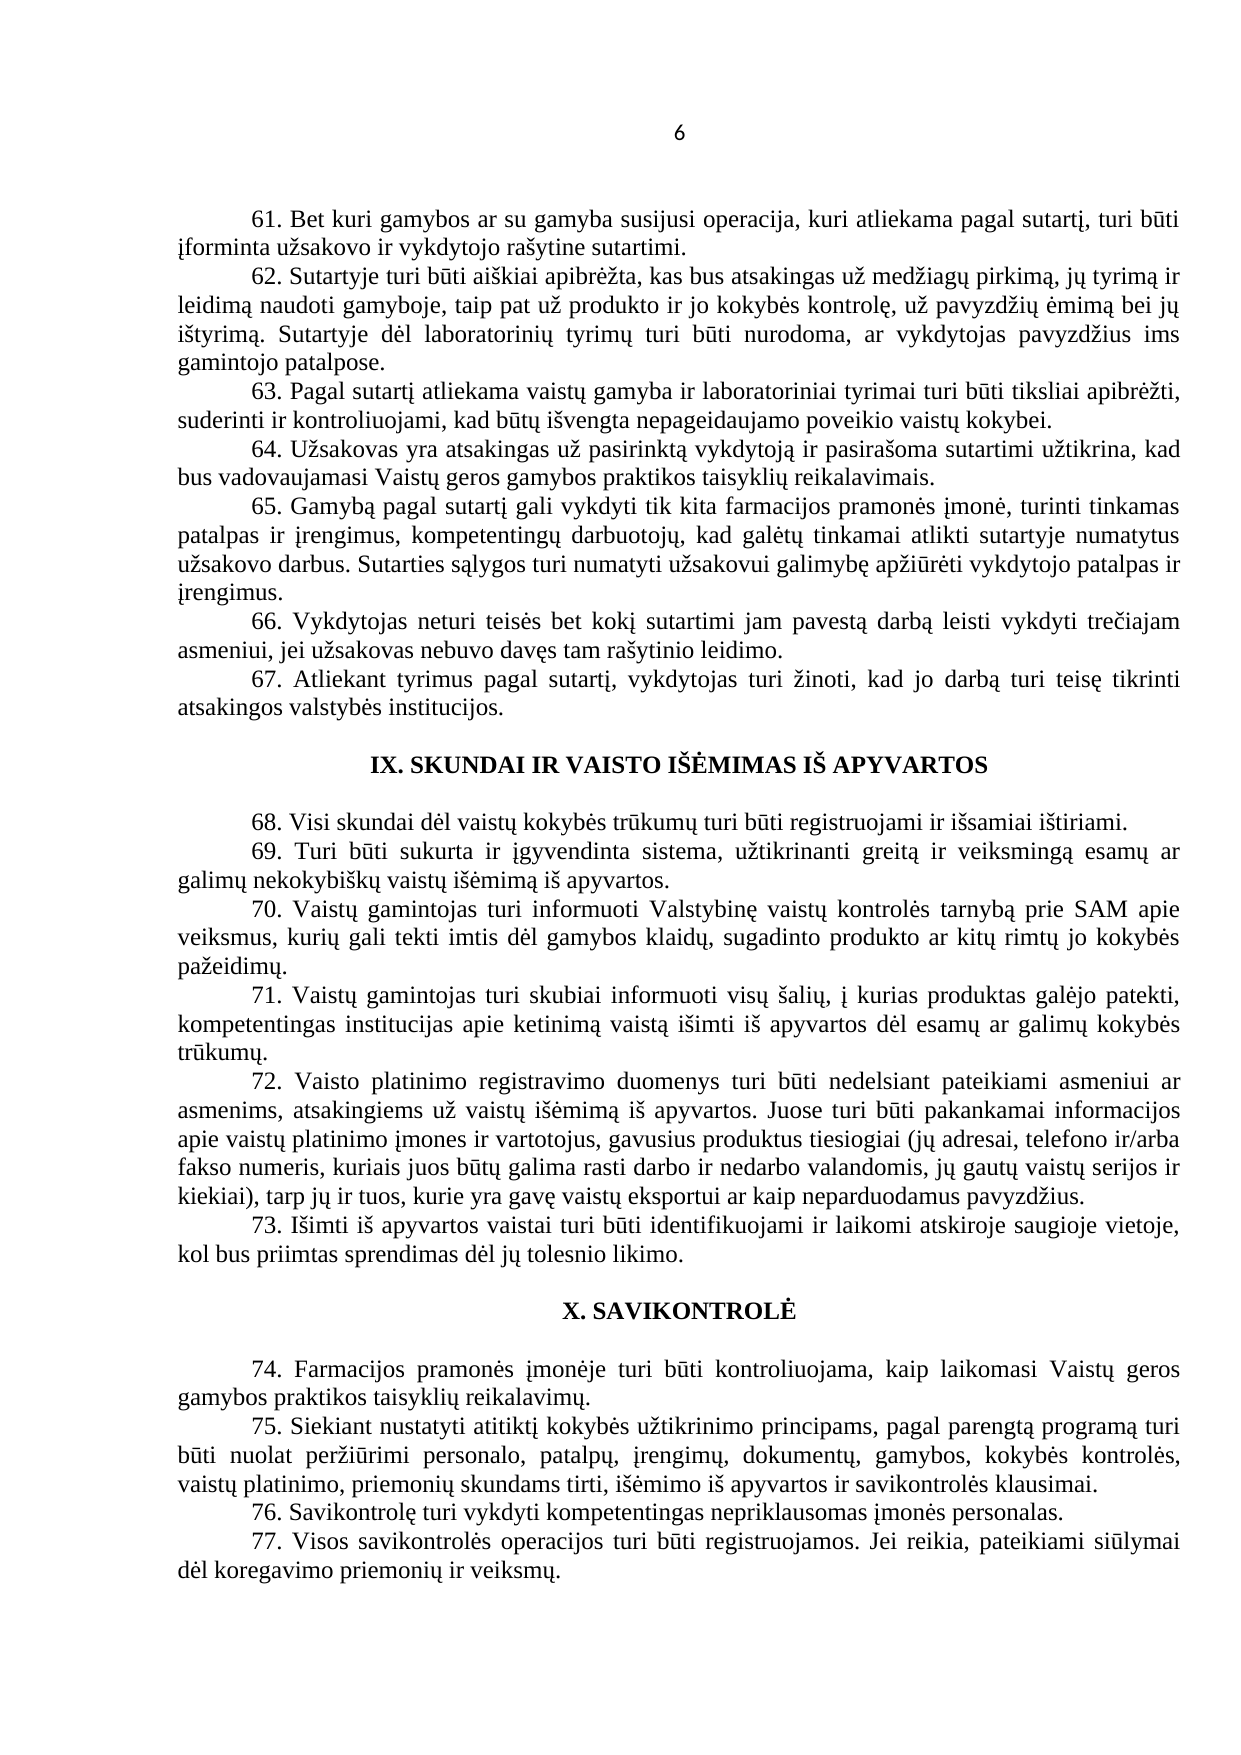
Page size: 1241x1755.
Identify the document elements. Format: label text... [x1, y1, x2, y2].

text 69. Turi būti sukurta ir įgyvendinta sistema, užtikrinanti greitą ir veiksmingą esamų ar galimų nekokybiškų vaistų išėmimą iš apyvartos. [177, 836, 1181, 894]
text IX. SKUNDAI IR VAISTO IŠĖMIMAS IŠ APYVARTOS [177, 750, 1181, 779]
text 76. Savikontrolę turi vykdyti kompetentingas nepriklausomas įmonės personalas. [177, 1497, 1181, 1526]
text 61. Bet kuri gamybos ar su gamyba susijusi operacija, kuri atliekama pagal sutartį, turi būti įforminta užsakovo ir vykdytojo rašytine sutartimi. [177, 204, 1181, 261]
text 64. Užsakovas yra atsakingas už pasirinktą vykdytoją ir pasirašoma sutartimi užtikrina, kad bus vadovaujamasi Vaistų geros gamybos praktikos taisyklių reikalavimais. [177, 434, 1181, 491]
text 65. Gamybą pagal sutartį gali vykdyti tik kita farmacijos pramonės įmonė, turinti tinkamas patalpas ir įrengimus, kompetentingų darbuotojų, kad galėtų tinkamai atlikti sutartyje numatytus užsakovo darbus. Sutarties sąlygos turi numatyti užsakovui galimybę apžiūrėti vykdytojo patalpas ir įrengimus. [177, 491, 1181, 606]
text 68. Visi skundai dėl vaistų kokybės trūkumų turi būti registruojami ir išsamiai ištiriami. [177, 807, 1181, 836]
text 75. Siekiant nustatyti atitiktį kokybės užtikrinimo principams, pagal parengtą programą turi būti nuolat peržiūrimi personalo, patalpų, įrengimų, dokumentų, gamybos, kokybės kontrolės, vaistų platinimo, priemonių skundams tirti, išėmimo iš apyvartos ir savikontrolės klausimai. [177, 1411, 1181, 1497]
text 77. Visos savikontrolės operacijos turi būti registruojamos. Jei reikia, pateikiami siūlymai dėl koregavimo priemonių ir veiksmų. [177, 1526, 1181, 1584]
text X. SAVIKONTROLĖ [177, 1296, 1181, 1325]
text 63. Pagal sutartį atliekama vaistų gamyba ir laboratoriniai tyrimai turi būti tiksliai apibrėžti, suderinti ir kontroliuojami, kad būtų išvengta nepageidaujamo poveikio vaistų kokybei. [177, 376, 1181, 434]
text 67. Atliekant tyrimus pagal sutartį, vykdytojas turi žinoti, kad jo darbą turi teisę tikrinti atsakingos valstybės institucijos. [177, 664, 1181, 721]
text 70. Vaistų gamintojas turi informuoti Valstybinę vaistų kontrolės tarnybą prie SAM apie veiksmus, kurių gali tekti imtis dėl gamybos klaidų, sugadinto produkto ar kitų rimtų jo kokybės pažeidimų. [177, 894, 1181, 980]
text 62. Sutartyje turi būti aiškiai apibrėžta, kas bus atsakingas už medžiagų pirkimą, jų tyrimą ir leidimą naudoti gamyboje, taip pat už produkto ir jo kokybės kontrolę, už pavyzdžių ėmimą bei jų ištyrimą. Sutartyje dėl laboratorinių tyrimų turi būti nurodoma, ar vykdytojas pavyzdžius ims gamintojo patalpose. [177, 261, 1181, 376]
text 72. Vaisto platinimo registravimo duomenys turi būti nedelsiant pateikiami asmeniui ar asmenims, atsakingiems už vaistų išėmimą iš apyvartos. Juose turi būti pakankamai informacijos apie vaistų platinimo įmones ir vartotojus, gavusius produktus tiesiogiai (jų adresai, telefono ir/arba fakso numeris, kuriais juos būtų galima rasti darbo ir nedarbo valandomis, jų gautų vaistų serijos ir kiekiai), tarp jų ir tuos, kurie yra gavę vaistų eksportui ar kaip neparduodamus pavyzdžius. [177, 1066, 1181, 1210]
text 71. Vaistų gamintojas turi skubiai informuoti visų šalių, į kurias produktas galėjo patekti, kompetentingas institucijas apie ketinimą vaistą išimti iš apyvartos dėl esamų ar galimų kokybės trūkumų. [177, 980, 1181, 1066]
text 74. Farmacijos pramonės įmonėje turi būti kontroliuojama, kaip laikomasi Vaistų geros gamybos praktikos taisyklių reikalavimų. [177, 1354, 1181, 1411]
text 73. Išimti iš apyvartos vaistai turi būti identifikuojami ir laikomi atskiroje saugioje vietoje, kol bus priimtas sprendimas dėl jų tolesnio likimo. [177, 1210, 1181, 1267]
text 66. Vykdytojas neturi teisės bet kokį sutartimi jam pavestą darbą leisti vykdyti trečiajam asmeniui, jei užsakovas nebuvo davęs tam rašytinio leidimo. [177, 606, 1181, 664]
